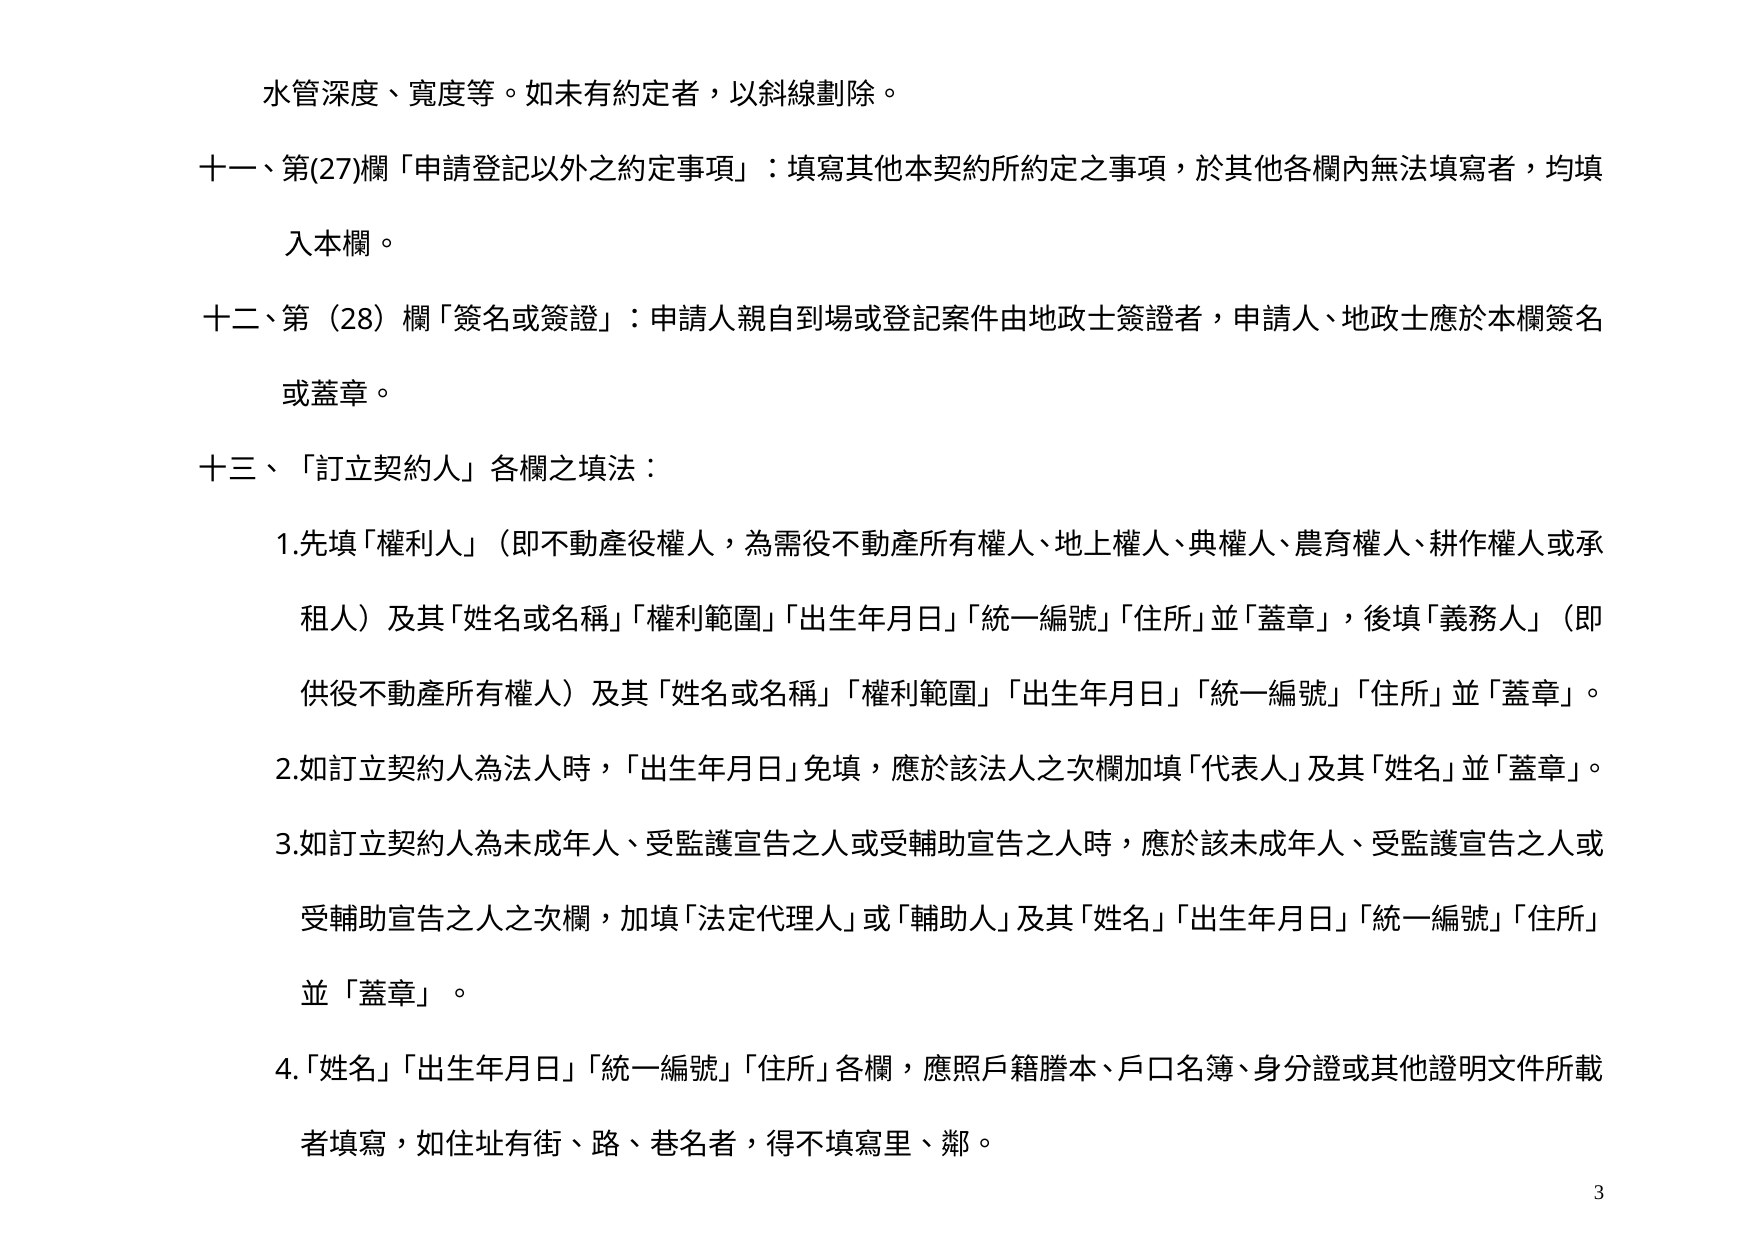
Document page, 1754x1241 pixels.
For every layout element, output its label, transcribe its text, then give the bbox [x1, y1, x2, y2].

text 十一、第(27)欄「申請登記以外之約定事項」：填寫其他本契約所約定之事項，於其他各欄內無法填寫者，均填入本欄。 [199, 129, 1604, 279]
text 1.先填「權利人」（即不動產役權人，為需役不動產所有權人、地上權人、典權人、農育權人、耕作權人或承租人）及其「姓名或名稱」「權利範圍」「出生年月日」「統一編號」「住所」並「蓋章」，後填「義務人」（即供役不動產所有權人）及其「姓名或名稱」「權利範圍」「出生年月日」「統一編號」「住所」並「蓋章」。 [275, 504, 1604, 729]
text 3.如訂立契約人為未成年人、受監護宣告之人或受輔助宣告之人時，應於該未成年人、受監護宣告之人或受輔助宣告之人之次欄，加填「法定代理人」或「輔助人」及其「姓名」「出生年月日」「統一編號」「住所」並「蓋章」。 [275, 804, 1604, 1029]
text 十二、第（28）欄「簽名或簽證」：申請人親自到場或登記案件由地政士簽證者，申請人、地政士應於本欄簽名或蓋章。 [202, 279, 1604, 429]
text 水管深度、寬度等。如未有約定者，以斜線劃除。 [257, 54, 1604, 129]
text 十三、「訂立契約人」各欄之填法︰ [199, 429, 1604, 504]
text 2.如訂立契約人為法人時，「出生年月日」免填，應於該法人之次欄加填「代表人」及其「姓名」並「蓋章」。 [275, 729, 1604, 804]
text 4.「姓名」「出生年月日」「統一編號」「住所」各欄，應照戶籍謄本、戶口名簿、身分證或其他證明文件所載者填寫，如住址有街、路、巷名者，得不填寫里、鄰。 [275, 1029, 1604, 1179]
